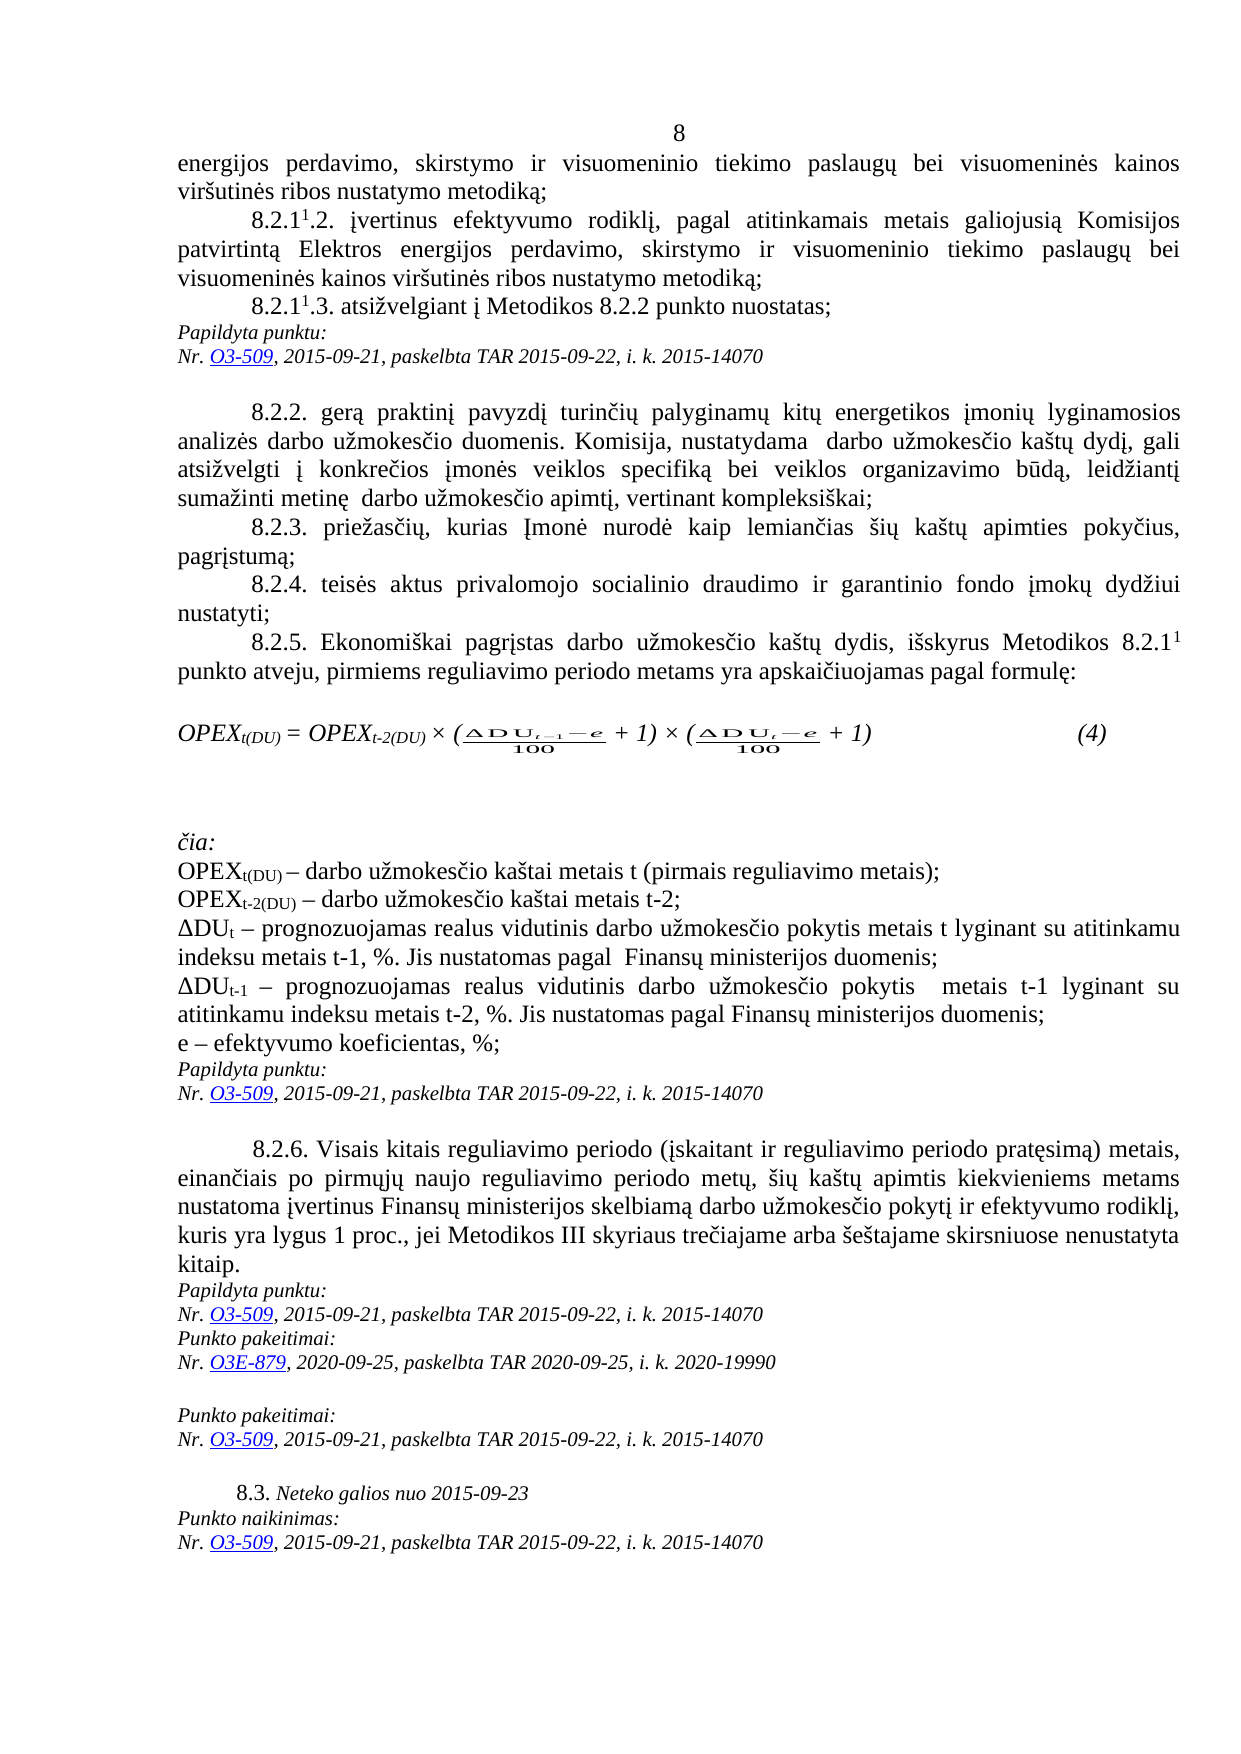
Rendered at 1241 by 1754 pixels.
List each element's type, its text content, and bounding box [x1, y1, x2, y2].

text čia: [177, 827, 1181, 856]
text Nr. O3-509, 2015-09-21, paskelbta TAR 2015-09-22, i. k. 2015-14070 [177, 1081, 1181, 1105]
text Punkto pakeitimai: [177, 1326, 1181, 1350]
text OPEXt-2(DU) – darbo užmokesčio kaštai metais t-2; [177, 884, 1181, 913]
text 8.3. Neteko galios nuo 2015-09-23 [177, 1479, 1181, 1506]
text OPEXt(DU) = OPEXt-2(DU) × ( + 1) × ( + 1) (4) [177, 713, 1181, 769]
text energijos perdavimo, skirstymo ir visuomeninio tiekimo paslaugų bei visuomeninės kainos viršutinės ribos nustatymo metodiką; [177, 148, 1181, 205]
text Punkto naikinimas: [177, 1506, 1181, 1530]
text 8.2.3. priežasčių, kurias Įmonė nurodė kaip lemiančias šių kaštų apimties pokyčius, pagrįstumą; [177, 512, 1181, 569]
text 8.2.6. Visais kitais reguliavimo periodo (įskaitant ir reguliavimo periodo pratęsimą) metais, einančiais po pirmųjų naujo reguliavimo periodo metų, šių kaštų apimtis kiekvieniems metams nustatoma įvertinus Finansų ministerijos skelbiamą darbo užmokesčio pokytį ir efektyvumo rodiklį, kuris yra lygus 1 proc., jei Metodikos III skyriaus trečiajame arba šeštajame skirsniuose nenustatyta kitaip. [177, 1134, 1181, 1278]
text 8.2.4. teisės aktus privalomojo socialinio draudimo ir garantinio fondo įmokų dydžiui nustatyti; [177, 569, 1181, 627]
text 8.2.11.3. atsižvelgiant į Metodikos 8.2.2 punkto nuostatas; [177, 291, 1181, 320]
text ΔDUt – prognozuojamas realus vidutinis darbo užmokesčio pokytis metais t lyginant su atitinkamu indeksu metais t-1, %. Jis nustatomas pagal Finansų ministerijos duomenis; [177, 913, 1181, 971]
text Nr. O3-509, 2015-09-21, paskelbta TAR 2015-09-22, i. k. 2015-14070 [177, 1427, 1181, 1451]
text 8.2.2. gerą praktinį pavyzdį turinčių palyginamų kitų energetikos įmonių lyginamosios analizės darbo užmokesčio duomenis. Komisija, nustatydama darbo užmokesčio kaštų dydį, gali atsižvelgti į konkrečios įmonės veiklos specifiką bei veiklos organizavimo būdą, leidžiantį sumažinti metinę darbo užmokesčio apimtį, vertinant kompleksiškai; [177, 397, 1181, 512]
text Nr. O3E-879, 2020-09-25, paskelbta TAR 2020-09-25, i. k. 2020-19990 [177, 1350, 1181, 1374]
text Papildyta punktu: [177, 320, 1181, 344]
text e – efektyvumo koeficientas, %; [177, 1028, 1181, 1057]
text Nr. O3-509, 2015-09-21, paskelbta TAR 2015-09-22, i. k. 2015-14070 [177, 1530, 1181, 1554]
text Nr. O3-509, 2015-09-21, paskelbta TAR 2015-09-22, i. k. 2015-14070 [177, 344, 1181, 368]
text 8.2.5. Ekonomiškai pagrįstas darbo užmokesčio kaštų dydis, išskyrus Metodikos 8.2.11 punkto atveju, pirmiems reguliavimo periodo metams yra apskaičiuojamas pagal formulę: [177, 627, 1181, 684]
text OPEXt(DU) – darbo užmokesčio kaštai metais t (pirmais reguliavimo metais); [177, 856, 1181, 884]
text Papildyta punktu: [177, 1057, 1181, 1081]
text Nr. O3-509, 2015-09-21, paskelbta TAR 2015-09-22, i. k. 2015-14070 [177, 1302, 1181, 1326]
text Punkto pakeitimai: [177, 1403, 1181, 1427]
text Papildyta punktu: [177, 1278, 1181, 1302]
text ΔDUt-1 – prognozuojamas realus vidutinis darbo užmokesčio pokytis metais t-1 lyginant su atitinkamu indeksu metais t-2, %. Jis nustatomas pagal Finansų ministerijos duomenis; [177, 971, 1181, 1028]
text 8.2.11.2. įvertinus efektyvumo rodiklį, pagal atitinkamais metais galiojusią Komisijos patvirtintą Elektros energijos perdavimo, skirstymo ir visuomeninio tiekimo paslaugų bei visuomeninės kainos viršutinės ribos nustatymo metodiką; [177, 205, 1181, 291]
